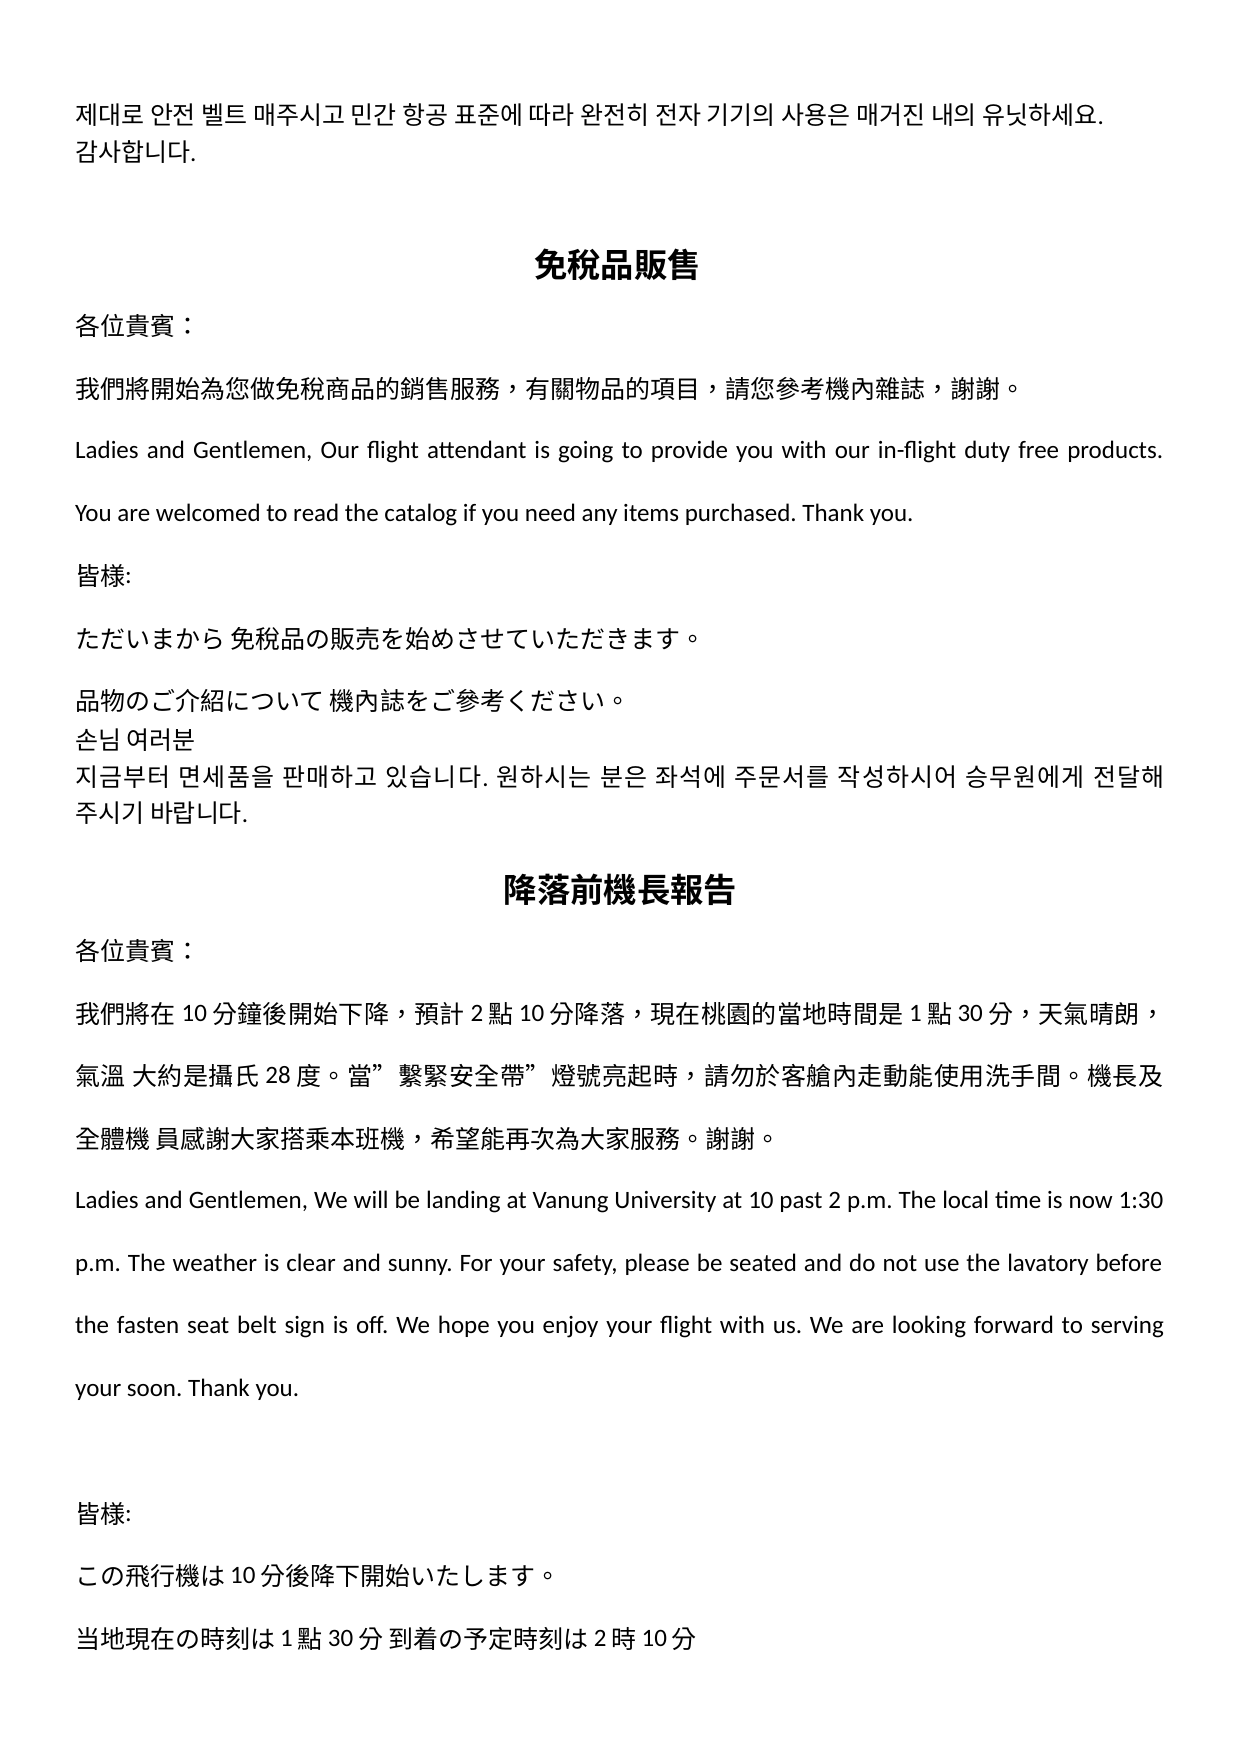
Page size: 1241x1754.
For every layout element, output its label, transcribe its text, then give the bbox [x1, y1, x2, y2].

text 品物のご介紹について 機內誌をご參考ください。 [75, 658, 1165, 721]
text ただいまから 免稅品の販売を始めさせていただきます。 [75, 596, 1165, 658]
text 손님 여러분 [75, 721, 1165, 757]
text 我們將在10分鐘後開始下降，預計2點10分降落，現在桃園的當地時間是1點30分，天氣晴朗，氣溫 大約是攝氏28度。當”繫緊安全帶”燈號亮起時，請勿於客艙內走動能使用洗手間。機長及全體機 員感謝大家搭乘本班機，希望能再次為大家服務。謝謝。 [75, 971, 1165, 1158]
text 제대로 안전 벨트 매주시고 민간 항공 표준에 따라 완전히 전자 기기의 사용은 매거진 내의 유닛하세요. 감사합니다. [75, 96, 1165, 168]
text 我們將開始為您做免稅商品的銷售服務，有關物品的項目，請您參考機內雜誌，謝謝。 [75, 346, 1165, 408]
text 降落前機長報告 [75, 846, 1165, 908]
text Ladies and Gentlemen, Our flight attendant is going to provide you with our in-flight duty free products. You are welcomed to read the catalog if you need any items purchased. Thank you. [75, 408, 1165, 533]
text この飛行機は10分後降下開始いたします。 [75, 1533, 1165, 1596]
text 各位貴賓： [75, 908, 1165, 971]
text 지금부터 면세품을 판매하고 있습니다. 원하시는 분은 좌석에 주문서를 작성하시어 승무원에게 전달해 주시기 바랍니다. [75, 757, 1165, 829]
text 当地現在の時刻は1點30分 到着の予定時刻は2時10分 [75, 1596, 1165, 1658]
text 免稅品販售 [75, 221, 1165, 283]
text 皆様: [75, 1471, 1165, 1533]
text 各位貴賓： [75, 283, 1165, 346]
text 皆様: [75, 533, 1165, 596]
text Ladies and Gentlemen, We will be landing at Vanung University at 10 past 2 p.m. The local time is now 1:30 p.m. The weather is clear and sunny. For your safety, please be seated and do not use the lavatory before the fasten seat belt sign is off. We hope you enjoy your flight with us. We are looking forward to serving your soon. Thank you. [75, 1158, 1165, 1408]
